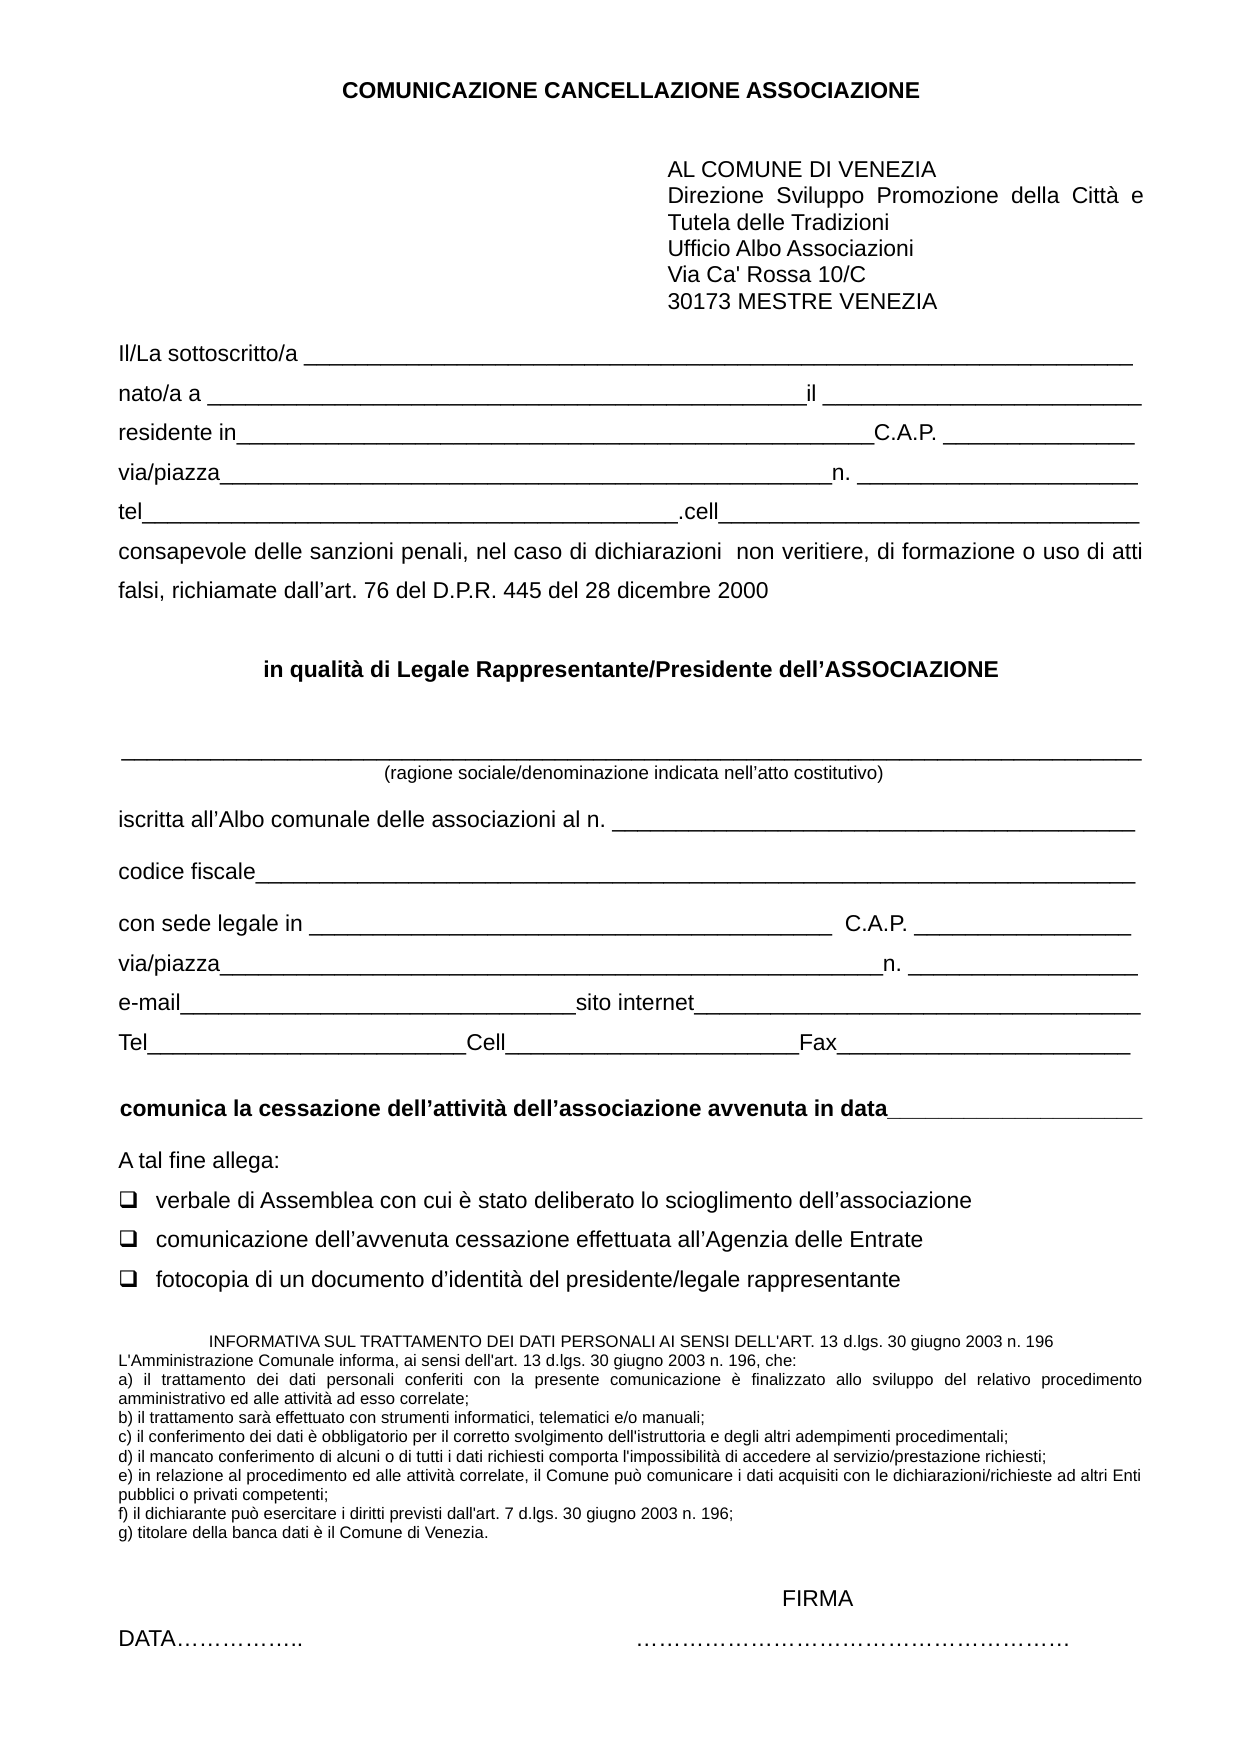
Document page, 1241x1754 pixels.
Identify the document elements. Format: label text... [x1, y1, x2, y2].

text 30173 MESTRE VENEZIA [667, 288, 1144, 314]
subtitle comunica la cessazione dell’attività dell’associazione avvenuta in data____________________ [118, 1094, 1144, 1121]
subtitle fotocopia di un documento d’identità del presidente/legale rappresentante [118, 1266, 1144, 1292]
subtitle con sede legale in _________________________________________ C.A.P. _________________ [118, 910, 1144, 937]
subtitle comunicazione dell’avvenuta cessazione effettuata all’Agenzia delle Entrate [118, 1226, 1144, 1252]
subtitle in qualità di Legale Rappresentante/Presidente dell’ASSOCIAZIONE [118, 656, 1144, 682]
subtitle A tal fine allega: [118, 1147, 1144, 1173]
text COMUNICAZIONE CANCELLAZIONE ASSOCIAZIONE [118, 77, 1144, 103]
subtitle (ragione sociale/denominazione indicata nell’atto costitutivo) [118, 761, 1144, 783]
text a) il trattamento dei dati personali conferiti con la presente comunicazione è finalizzato allo sviluppo del relativo procedimento amministrativo ed alle attività ad esso correlate; [118, 1370, 1144, 1408]
text f) il dichiarante può esercitare i diritti previsti dall'art. 7 d.lgs. 30 giugno 2003 n. 196; [118, 1504, 1144, 1523]
subtitle consapevole delle sanzioni penali, nel caso di dichiarazioni non veritiere, di formazione o uso di atti falsi, richiamate dall’art. 76 del D.P.R. 445 del 28 dicembre 2000 [118, 538, 1144, 603]
text INFORMATIVA SUL TRATTAMENTO DEI DATI PERSONALI AI SENSI DELL'ART. 13 d.lgs. 30 giugno 2003 n. 196 [118, 1331, 1144, 1351]
subtitle FIRMA [782, 1585, 1144, 1612]
subtitle residente in__________________________________________________C.A.P. _______________ [118, 419, 1144, 446]
text g) titolare della banca dati è il Comune di Venezia. [118, 1523, 1144, 1542]
subtitle Tel_________________________Cell_______________________Fax_______________________ [118, 1029, 1144, 1055]
text AL COMUNE DI VENEZIA [667, 156, 1144, 182]
text Direzione Sviluppo Promozione della Città e Tutela delle Tradizioni [667, 182, 1144, 235]
text Ufficio Albo Associazioni [667, 235, 1144, 261]
text b) il trattamento sarà effettuato con strumenti informatici, telematici e/o manuali; [118, 1408, 1144, 1427]
subtitle verbale di Assemblea con cui è stato deliberato lo scioglimento dell’associazione [118, 1187, 1144, 1213]
text e) in relazione al procedimento ed alle attività correlate, il Comune può comunicare i dati acquisiti con le dichiarazioni/richieste ad altri Enti pubblici o privati competenti; [118, 1466, 1144, 1504]
subtitle Il/La sottoscritto/a _________________________________________________________________ [118, 340, 1144, 367]
subtitle via/piazza________________________________________________n. ______________________ [118, 459, 1144, 485]
subtitle e-mail_______________________________sito internet___________________________________ [118, 989, 1144, 1016]
subtitle tel__________________________________________.cell_________________________________ [118, 498, 1144, 524]
text L'Amministrazione Comunale informa, ai sensi dell'art. 13 d.lgs. 30 giugno 2003 n. 196, che: [118, 1351, 1144, 1370]
subtitle codice fiscale_____________________________________________________________________ [118, 858, 1144, 884]
text c) il conferimento dei dati è obbligatorio per il corretto svolgimento dell'istruttoria e degli altri adempimenti procedimentali; [118, 1427, 1144, 1446]
text d) il mancato conferimento di alcuni o di tutti i dati richiesti comporta l'impossibilità di accedere al servizio/prestazione richiesti; [118, 1446, 1144, 1466]
subtitle via/piazza____________________________________________________n. __________________ [118, 950, 1144, 976]
subtitle nato/a a _______________________________________________il _________________________ [118, 380, 1144, 406]
subtitle DATA…………….. ………………………………………………… [118, 1625, 1144, 1651]
subtitle ________________________________________________________________________________ [118, 735, 1144, 761]
text Via Ca' Rossa 10/C [667, 261, 1144, 288]
subtitle iscritta all’Albo comunale delle associazioni al n. _________________________________________ [118, 806, 1144, 833]
